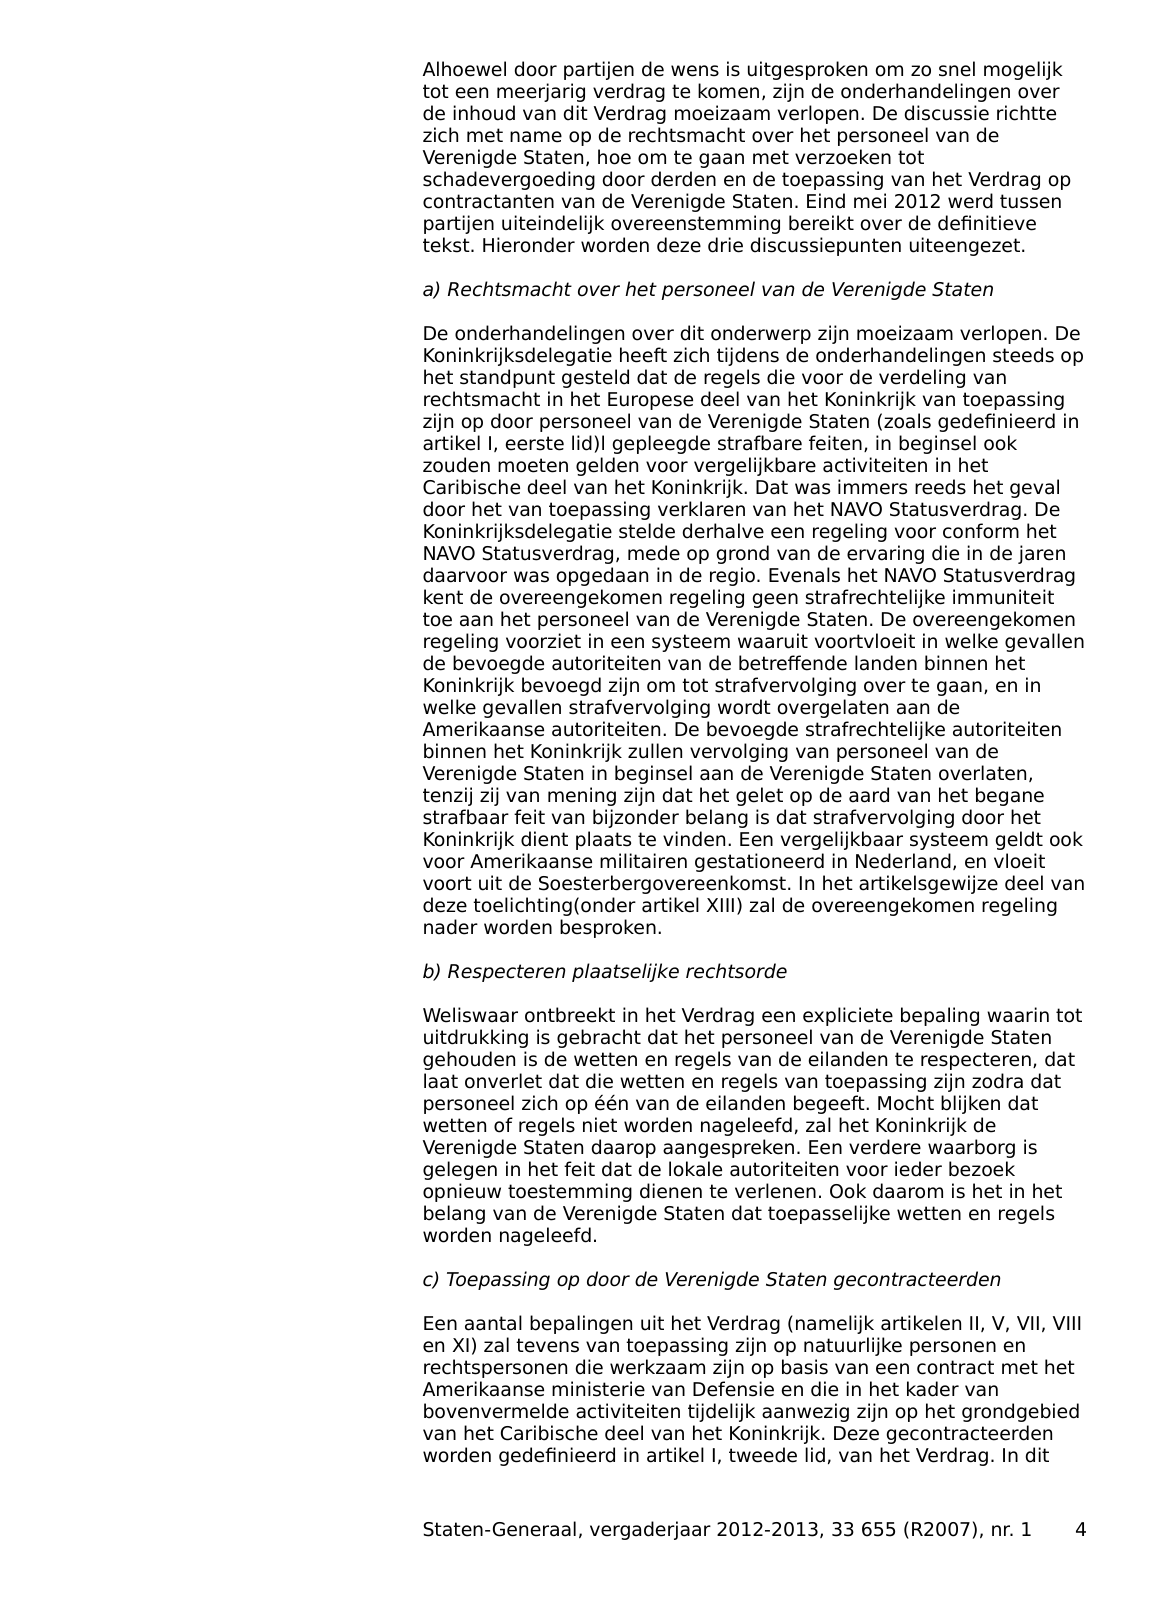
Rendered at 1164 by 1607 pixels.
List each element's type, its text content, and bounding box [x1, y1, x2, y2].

subtitle a) Rechtsmacht over het personeel van de Verenigde Staten [422, 279, 1087, 301]
text Een aantal bepalingen uit het Verdrag (namelijk artikelen II, V, VII, VIII en XI) zal tevens van toepassing zijn op natuurlijke personen en rechtspersonen die werkzaam zijn op basis van een contract met het Amerikaanse ministerie van Defensie en die in het kader van bovenvermelde activiteiten tijdelijk aanwezig zijn op het grondgebied van het Caribische deel van het Koninkrijk. Deze gecontracteerden worden gedefinieerd in artikel I, tweede lid, van het Verdrag. In dit [422, 1313, 1087, 1467]
subtitle c) Toepassing op door de Verenigde Staten gecontracteerden [422, 1269, 1087, 1291]
text Alhoewel door partijen de wens is uitgesproken om zo snel mogelijk tot een meerjarig verdrag te komen, zijn de onderhandelingen over de inhoud van dit Verdrag moeizaam verlopen. De discussie richtte zich met name op de rechtsmacht over het personeel van de Verenigde Staten, hoe om te gaan met verzoeken tot schadevergoeding door derden en de toepassing van het Verdrag op contractanten van de Verenigde Staten. Eind mei 2012 werd tussen partijen uiteindelijk overeenstemming bereikt over de definitieve tekst. Hieronder worden deze drie discussiepunten uiteengezet. [422, 59, 1087, 257]
text Weliswaar ontbreekt in het Verdrag een expliciete bepaling waarin tot uitdrukking is gebracht dat het personeel van de Verenigde Staten gehouden is de wetten en regels van de eilanden te respecteren, dat laat onverlet dat die wetten en regels van toepassing zijn zodra dat personeel zich op één van de eilanden begeeft. Mocht blijken dat wetten of regels niet worden nageleefd, zal het Koninkrijk de Verenigde Staten daarop aangespreken. Een verdere waarborg is gelegen in het feit dat de lokale autoriteiten voor ieder bezoek opnieuw toestemming dienen te verlenen. Ook daarom is het in het belang van de Verenigde Staten dat toepasselijke wetten en regels worden nageleefd. [422, 1005, 1087, 1247]
text De onderhandelingen over dit onderwerp zijn moeizaam verlopen. De Koninkrijksdelegatie heeft zich tijdens de onderhandelingen steeds op het standpunt gesteld dat de regels die voor de verdeling van rechtsmacht in het Europese deel van het Koninkrijk van toepassing zijn op door personeel van de Verenigde Staten (zoals gedefinieerd in artikel I, eerste lid)l gepleegde strafbare feiten, in beginsel ook zouden moeten gelden voor vergelijkbare activiteiten in het Caribische deel van het Koninkrijk. Dat was immers reeds het geval door het van toepassing verklaren van het NAVO Statusverdrag. De Koninkrijksdelegatie stelde derhalve een regeling voor conform het NAVO Statusverdrag, mede op grond van de ervaring die in de jaren daarvoor was opgedaan in de regio. Evenals het NAVO Statusverdrag kent de overeengekomen regeling geen strafrechtelijke immuniteit toe aan het personeel van de Verenigde Staten. De overeengekomen regeling voorziet in een systeem waaruit voortvloeit in welke gevallen de bevoegde autoriteiten van de betreffende landen binnen het Koninkrijk bevoegd zijn om tot strafvervolging over te gaan, en in welke gevallen strafvervolging wordt overgelaten aan de Amerikaanse autoriteiten. De bevoegde strafrechtelijke autoriteiten binnen het Koninkrijk zullen vervolging van personeel van de Verenigde Staten in beginsel aan de Verenigde Staten overlaten, tenzij zij van mening zijn dat het gelet op de aard van het begane strafbaar feit van bijzonder belang is dat strafvervolging door het Koninkrijk dient plaats te vinden. Een vergelijkbaar systeem geldt ook voor Amerikaanse militairen gestationeerd in Nederland, en vloeit voort uit de Soesterbergovereenkomst. In het artikelsgewijze deel van deze toelichting(onder artikel XIII) zal de overeengekomen regeling nader worden besproken. [422, 323, 1087, 939]
subtitle b) Respecteren plaatselijke rechtsorde [422, 961, 1087, 983]
